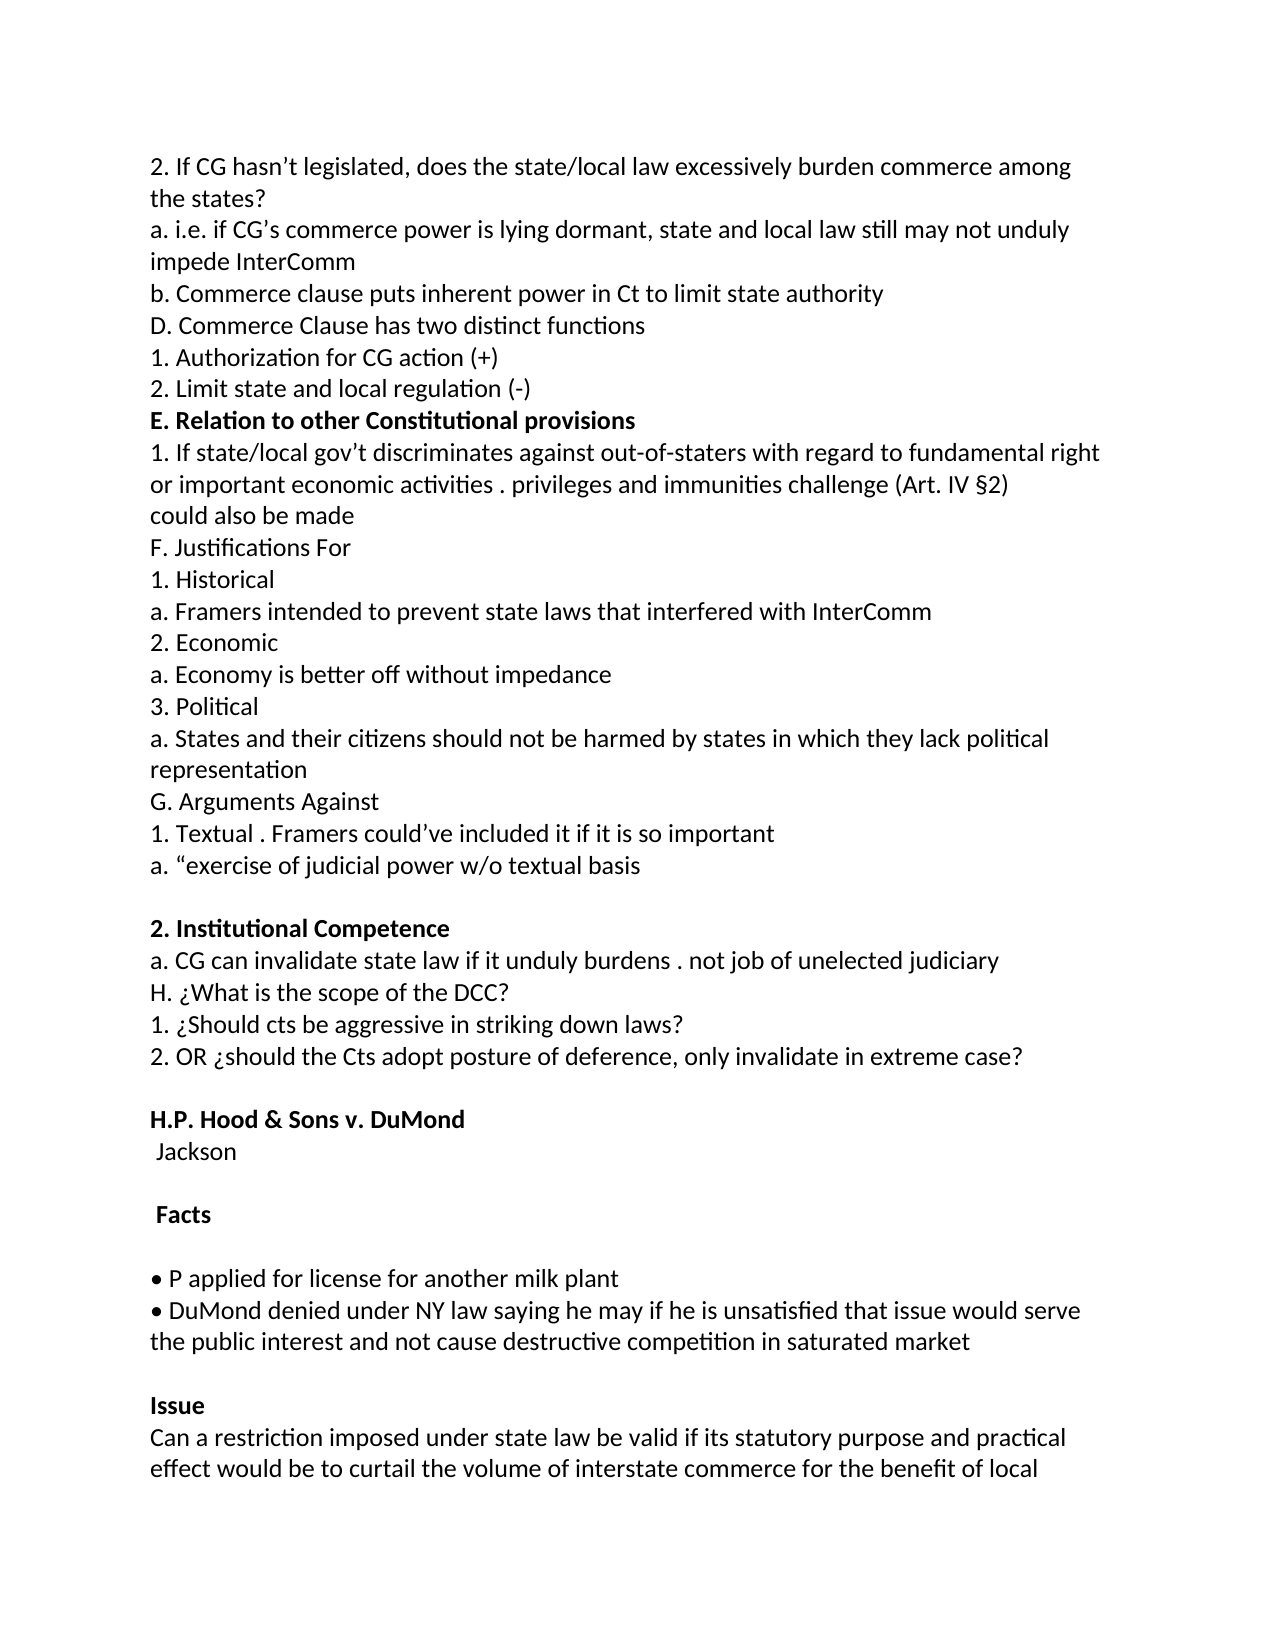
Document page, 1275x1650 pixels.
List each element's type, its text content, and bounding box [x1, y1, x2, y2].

text 2. Institutional Competence [150, 912, 1125, 944]
text 2. Limit state and local regulation (-) [150, 372, 1125, 404]
text could also be made [150, 499, 1125, 531]
text • P applied for license for another milk plant [150, 1262, 1125, 1294]
text 3. Political [150, 690, 1125, 722]
text E. Relation to other Constitutional provisions [150, 404, 1125, 436]
text effect would be to curtail the volume of interstate commerce for the benefit of local [150, 1453, 1125, 1484]
text 1. Authorization for CG action (+) [150, 341, 1125, 372]
text a. CG can invalidate state law if it unduly burdens . not job of unelected judiciary [150, 944, 1125, 976]
text H.P. Hood & Sons v. DuMond [150, 1103, 1125, 1135]
text a. States and their citizens should not be harmed by states in which they lack political representation [150, 722, 1125, 785]
text b. Commerce clause puts inherent power in Ct to limit state authority [150, 277, 1125, 309]
text F. Justifications For [150, 531, 1125, 563]
text Jackson [150, 1135, 1125, 1167]
text or important economic activities . privileges and immunities challenge (Art. IV §2) [150, 468, 1125, 499]
text the public interest and not cause destructive competition in saturated market [150, 1326, 1125, 1357]
text Issue [150, 1389, 1125, 1421]
text 2. Economic [150, 627, 1125, 658]
text Facts [150, 1198, 1125, 1230]
text the states? [150, 182, 1125, 213]
text 1. If state/local gov’t discriminates against out-of-staters with regard to fundamental right [150, 436, 1125, 468]
text G. Arguments Against [150, 785, 1125, 817]
text 1. Historical [150, 563, 1125, 595]
text a. i.e. if CG’s commerce power is lying dormant, state and local law still may not unduly impede InterComm [150, 213, 1125, 277]
text • DuMond denied under NY law saying he may if he is unsatisfied that issue would serve [150, 1294, 1125, 1326]
text 1. Textual . Framers could’ve included it if it is so important [150, 817, 1125, 849]
text H. ¿What is the scope of the DCC? [150, 976, 1125, 1008]
text 2. If CG hasn’t legislated, does the state/local law excessively burden commerce among [150, 150, 1125, 182]
text a. Economy is better off without impedance [150, 658, 1125, 690]
text 1. ¿Should cts be aggressive in striking down laws? [150, 1008, 1125, 1039]
text Can a restriction imposed under state law be valid if its statutory purpose and practical [150, 1421, 1125, 1453]
text 2. OR ¿should the Cts adopt posture of deference, only invalidate in extreme case? [150, 1039, 1125, 1071]
text a. Framers intended to prevent state laws that interfered with InterComm [150, 595, 1125, 627]
text a. “exercise of judicial power w/o textual basis [150, 849, 1125, 881]
text D. Commerce Clause has two distinct functions [150, 309, 1125, 341]
